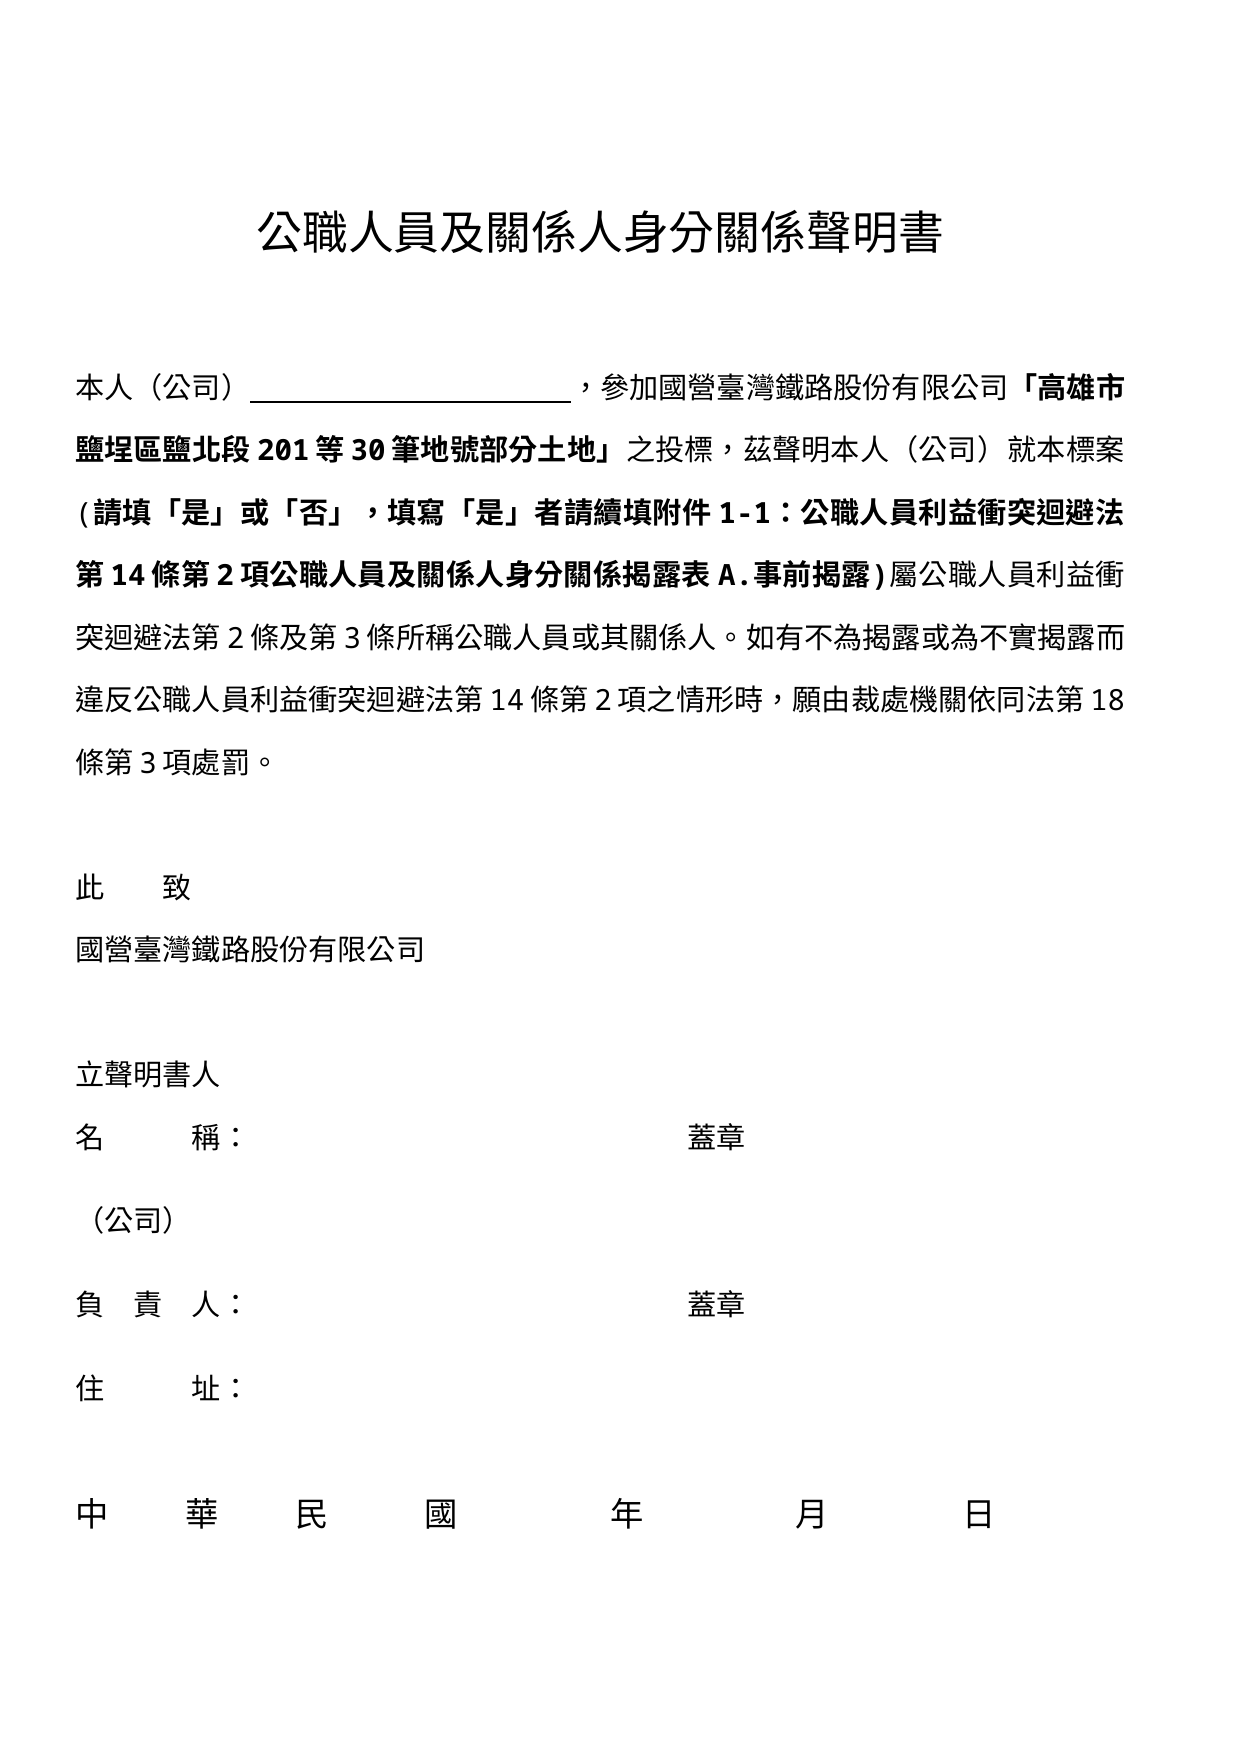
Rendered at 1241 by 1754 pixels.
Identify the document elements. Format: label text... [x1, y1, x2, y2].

text 中 華 民 國 年 月 日 [75, 1470, 1125, 1536]
text 立聲明書人 [75, 1031, 1125, 1094]
text 此 致 [75, 844, 1125, 906]
text 國營臺灣鐵路股份有限公司 [75, 906, 1125, 969]
text 住 址： [75, 1345, 1125, 1407]
text 名 稱： 蓋章 [75, 1094, 1125, 1156]
text 負 責 人： 蓋章 [75, 1261, 1125, 1324]
text 本人（公司） ，參加國營臺灣鐵路股份有限公司「高雄市鹽埕區鹽北段201等30筆地號部分土地」之投標，茲聲明本人（公司）就本標案 (請填「是」或「否」，填寫「是」者請續填附件1-1：公職人員利益衝突迴避法第14條第2項公職人員及關係人身分關係揭露表A.事前揭露)屬公職人員利益衝突迴避法第2條及第3條所稱公職人員或其關係人。如有不為揭露或為不實揭露而違反公職人員利益衝突迴避法第14條第2項之情形時，願由裁處機關依同法第18條第3項處罰。 [75, 344, 1125, 781]
text 公職人員及關係人身分關係聲明書 [75, 156, 1125, 281]
text （公司） [75, 1177, 1125, 1240]
